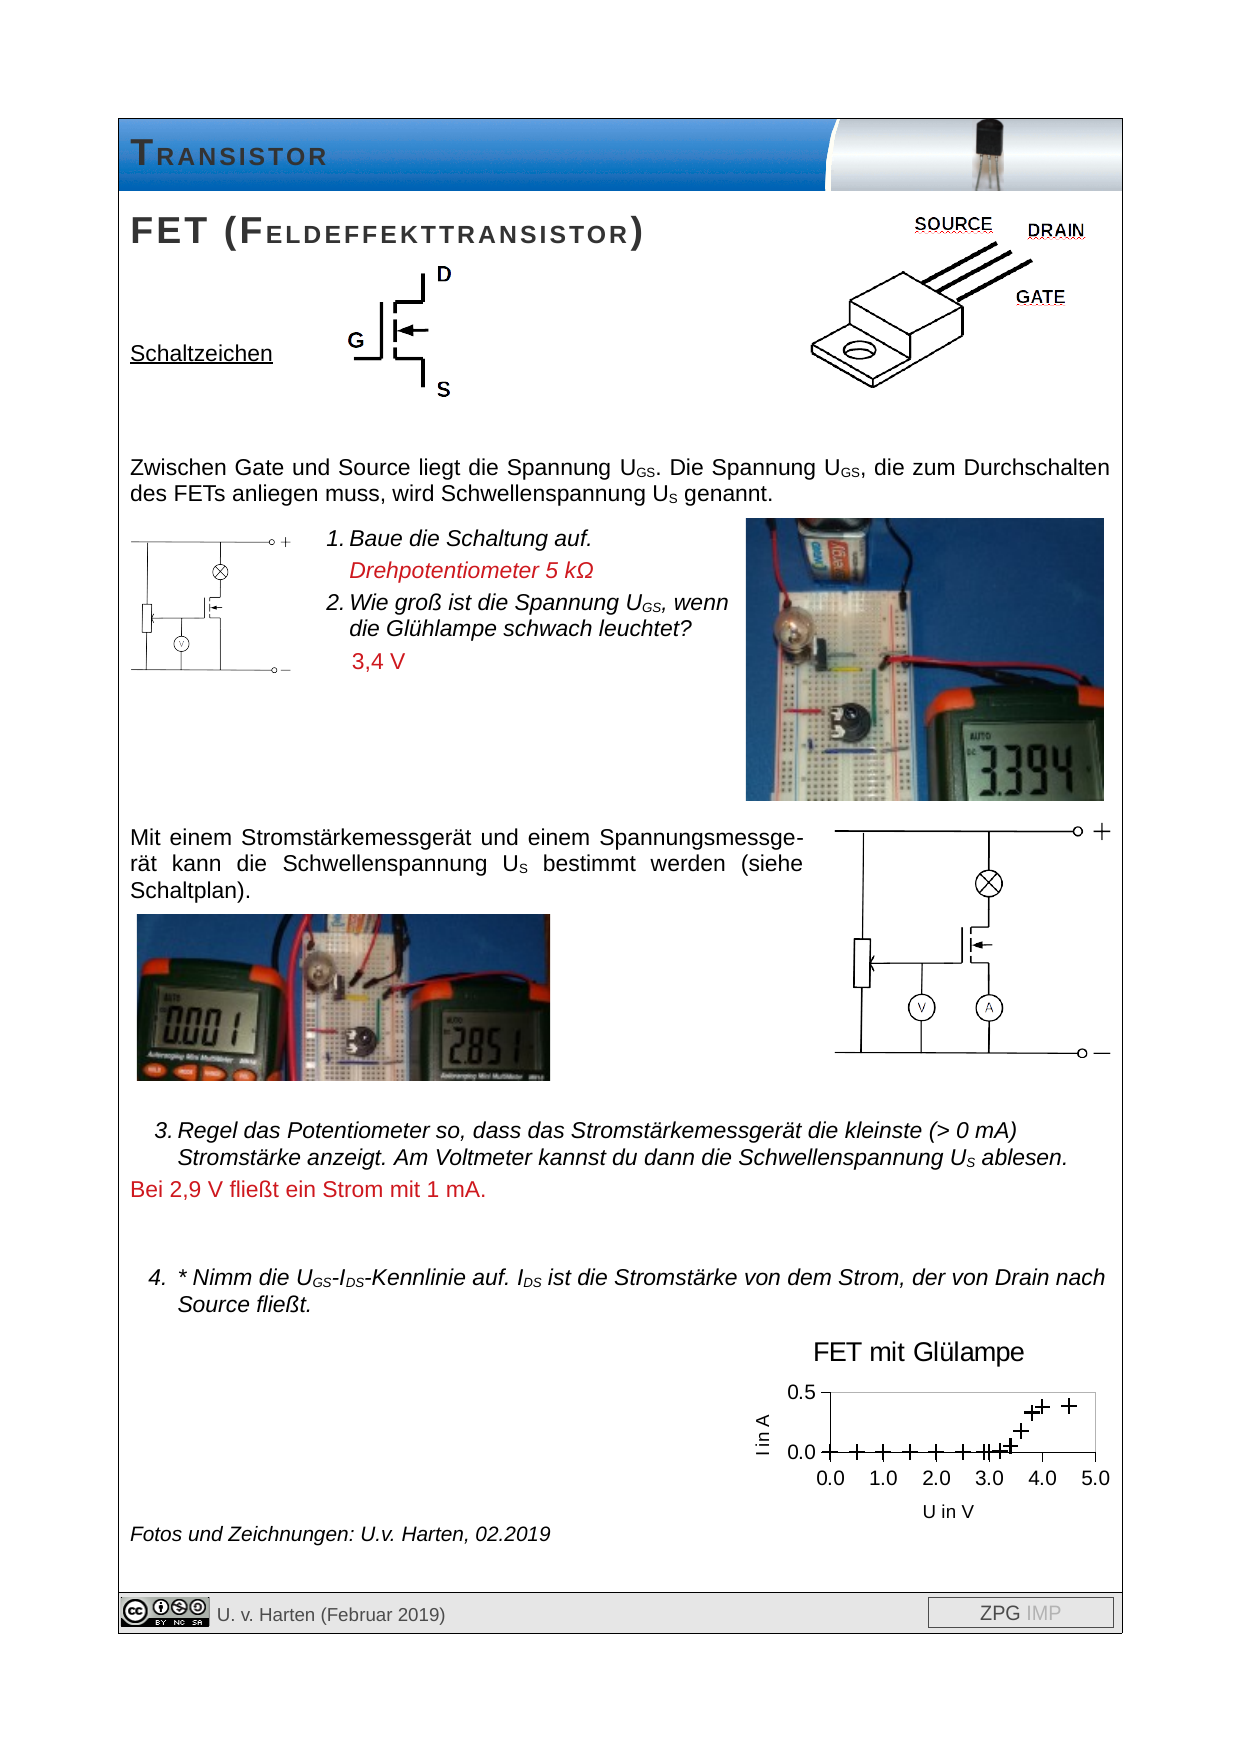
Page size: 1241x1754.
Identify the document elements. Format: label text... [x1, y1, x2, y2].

list Wie groß ist die Spannung UGS, wenn die Glühlampe schwach leuchtet? [291, 589, 745, 642]
text Schaltzeichen [130, 339, 339, 392]
text Mit einem Stromstärkemessgerät und einem Spannungsmessge­rät kann die Schwellenspannung US bestimmt werden (siehe Schaltplan). [130, 824, 833, 903]
text Fotos und Zeichnungen: U.v. Harten, 02.2019 [130, 1522, 719, 1546]
text Bei 2,9 V fließt ein Strom mit 1 mA. [130, 1176, 1110, 1202]
text [455, 339, 1110, 392]
text 3,4 V [130, 648, 745, 674]
text [1104, 648, 1110, 674]
picture [833, 821, 1111, 1058]
text Zwischen Gate und Source liegt die Spannung UGS. Die Spannung UGS, die zum Durchschalten des FETs anliegen muss, wird Schwellenspannung US genannt. [130, 454, 1110, 507]
text FET (Feldeffekttransistor) [124, 208, 1122, 251]
picture [339, 257, 455, 406]
list Baue die Schaltung auf. [148, 524, 745, 551]
picture [810, 210, 1115, 388]
list Regel das Potentiometer so, dass das Stromstärkemessgerät die kleinste (> 0 mA) Stromstärke anzeigt. Am Voltmeter kannst du dann die Schwellenspannung US ablesen. [148, 1117, 1092, 1170]
picture [130, 536, 291, 673]
picture [120, 1597, 210, 1627]
list * Nimm die UGS-IDS-Kennlinie auf. IDS ist die Stromstärke von dem Strom, der von Drain nach Source fließt. [142, 1264, 1122, 1317]
picture [119, 119, 1122, 191]
picture [745, 518, 1104, 801]
list Drehpotentiometer 5 kΩ [291, 557, 745, 583]
picture [136, 914, 551, 1081]
